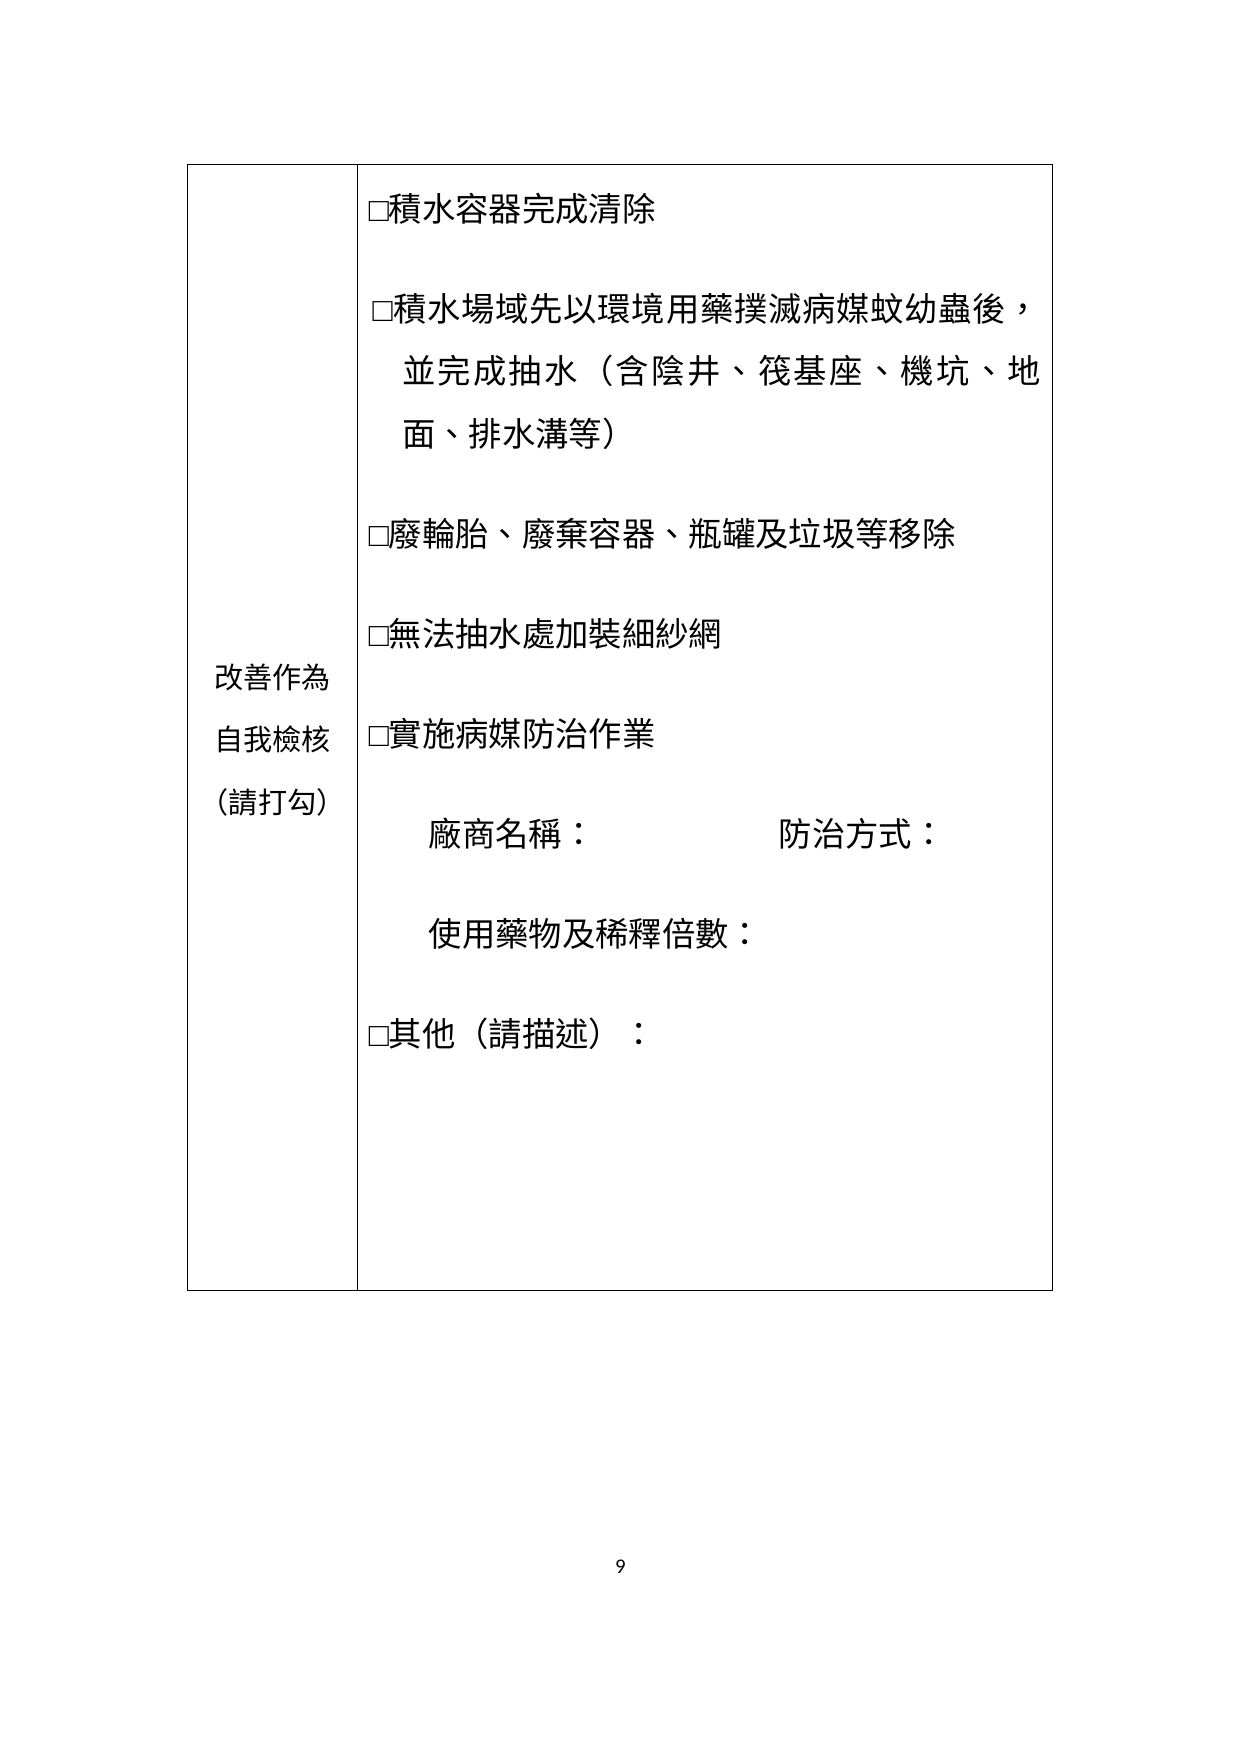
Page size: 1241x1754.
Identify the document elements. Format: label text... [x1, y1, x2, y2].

table_cell 改善作為 自我檢核 （請打勾） [188, 165, 357, 1290]
table_cell □積水容器完成清除 □積水場域先以環境用藥撲滅病媒蚊幼蟲後，並完成抽水（含陰井、筏基座、機坑、地面、排水溝等） □廢輪胎、廢棄容器、瓶罐及垃圾等移除 □無法抽水處加裝細紗網 □實施病媒防治作業 廠商名稱： 防治方式： 使用藥物及稀釋倍數： □其他（請描述）： [358, 165, 1052, 1290]
